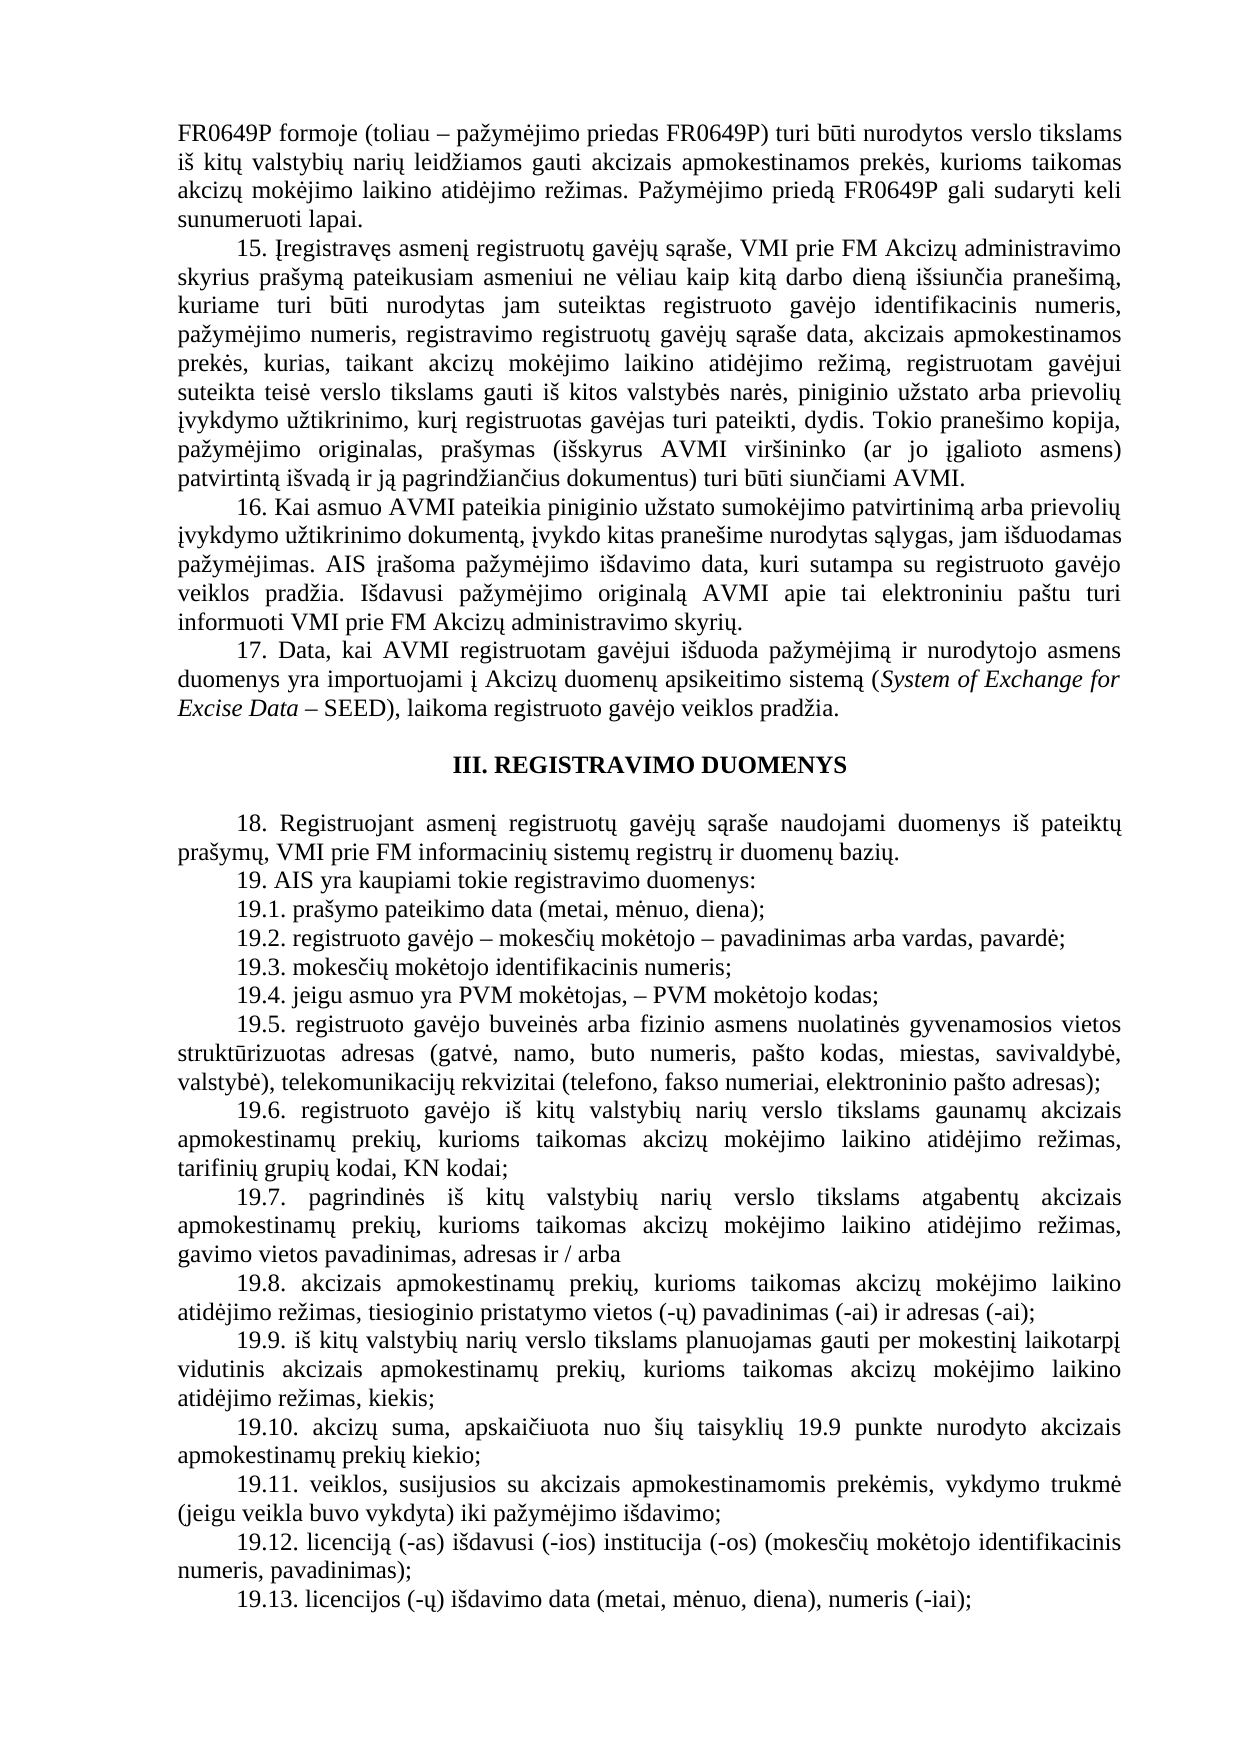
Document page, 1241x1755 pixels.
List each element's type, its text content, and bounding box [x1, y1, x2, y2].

text 16. Kai asmuo AVMI pateikia piniginio užstato sumokėjimo patvirtinimą arba prievolių įvykdymo užtikrinimo dokumentą, įvykdo kitas pranešime nurodytas sąlygas, jam išduodamas pažymėjimas. AIS įrašoma pažymėjimo išdavimo data, kuri sutampa su registruoto gavėjo veiklos pradžia. Išdavusi pažymėjimo originalą AVMI apie tai elektroniniu paštu turi informuoti VMI prie FM Akcizų administravimo skyrių. [177, 492, 1122, 636]
text 19. AIS yra kaupiami tokie registravimo duomenys: [177, 866, 1122, 894]
text 19.6. registruoto gavėjo iš kitų valstybių narių verslo tikslams gaunamų akcizais apmokestinamų prekių, kurioms taikomas akcizų mokėjimo laikino atidėjimo režimas, tarifinių grupių kodai, KN kodai; [177, 1096, 1122, 1182]
text 19.3. mokesčių mokėtojo identifikacinis numeris; [177, 952, 1122, 981]
text 19.1. prašymo pateikimo data (metai, mėnuo, diena); [177, 894, 1122, 923]
text 15. Įregistravęs asmenį registruotų gavėjų sąraše, VMI prie FM Akcizų administravimo skyrius prašymą pateikusiam asmeniui ne vėliau kaip kitą darbo dieną išsiunčia pranešimą, kuriame turi būti nurodytas jam suteiktas registruoto gavėjo identifikacinis numeris, pažymėjimo numeris, registravimo registruotų gavėjų sąraše data, akcizais apmokestinamos prekės, kurias, taikant akcizų mokėjimo laikino atidėjimo režimą, registruotam gavėjui suteikta teisė verslo tikslams gauti iš kitos valstybės narės, piniginio užstato arba prievolių įvykdymo užtikrinimo, kurį registruotas gavėjas turi pateikti, dydis. Tokio pranešimo kopija, pažymėjimo originalas, prašymas (išskyrus AVMI viršininko (ar jo įgalioto asmens) patvirtintą išvadą ir ją pagrindžiančius dokumentus) turi būti siunčiami AVMI. [177, 233, 1122, 492]
text 17. Data, kai AVMI registruotam gavėjui išduoda pažymėjimą ir nurodytojo asmens duomenys yra importuojami į Akcizų duomenų apsikeitimo sistemą (System of Exchange for Excise Data – SEED), laikoma registruoto gavėjo veiklos pradžia. [177, 636, 1122, 722]
text III. REGISTRAVIMO DUOMENYS [177, 751, 1122, 779]
text 19.12. licenciją (-as) išdavusi (-ios) institucija (-os) (mokesčių mokėtojo identifikacinis numeris, pavadinimas); [177, 1527, 1122, 1584]
text 19.5. registruoto gavėjo buveinės arba fizinio asmens nuolatinės gyvenamosios vietos struktūrizuotas adresas (gatvė, namo, buto numeris, pašto kodas, miestas, savivaldybė, valstybė), telekomunikacijų rekvizitai (telefono, fakso numeriai, elektroninio pašto adresas); [177, 1009, 1122, 1096]
text 19.10. akcizų suma, apskaičiuota nuo šių taisyklių 19.9 punkte nurodyto akcizais apmokestinamų prekių kiekio; [177, 1412, 1122, 1469]
text 19.8. akcizais apmokestinamų prekių, kurioms taikomas akcizų mokėjimo laikino atidėjimo režimas, tiesioginio pristatymo vietos (-ų) pavadinimas (-ai) ir adresas (-ai); [177, 1268, 1122, 1326]
text 19.13. licencijos (-ų) išdavimo data (metai, mėnuo, diena), numeris (-iai); [177, 1584, 1122, 1613]
text FR0649P formoje (toliau – pažymėjimo priedas FR0649P) turi būti nurodytos verslo tikslams iš kitų valstybių narių leidžiamos gauti akcizais apmokestinamos prekės, kurioms taikomas akcizų mokėjimo laikino atidėjimo režimas. Pažymėjimo priedą FR0649P gali sudaryti keli sunumeruoti lapai. [177, 118, 1122, 233]
text 19.4. jeigu asmuo yra PVM mokėtojas, – PVM mokėtojo kodas; [177, 981, 1122, 1009]
text 19.11. veiklos, susijusios su akcizais apmokestinamomis prekėmis, vykdymo trukmė (jeigu veikla buvo vykdyta) iki pažymėjimo išdavimo; [177, 1469, 1122, 1527]
text 18. Registruojant asmenį registruotų gavėjų sąraše naudojami duomenys iš pateiktų prašymų, VMI prie FM informacinių sistemų registrų ir duomenų bazių. [177, 808, 1122, 866]
text 19.7. pagrindinės iš kitų valstybių narių verslo tikslams atgabentų akcizais apmokestinamų prekių, kurioms taikomas akcizų mokėjimo laikino atidėjimo režimas, gavimo vietos pavadinimas, adresas ir / arba [177, 1182, 1122, 1268]
text 19.2. registruoto gavėjo – mokesčių mokėtojo – pavadinimas arba vardas, pavardė; [177, 923, 1122, 952]
text 19.9. iš kitų valstybių narių verslo tikslams planuojamas gauti per mokestinį laikotarpį vidutinis akcizais apmokestinamų prekių, kurioms taikomas akcizų mokėjimo laikino atidėjimo režimas, kiekis; [177, 1326, 1122, 1412]
